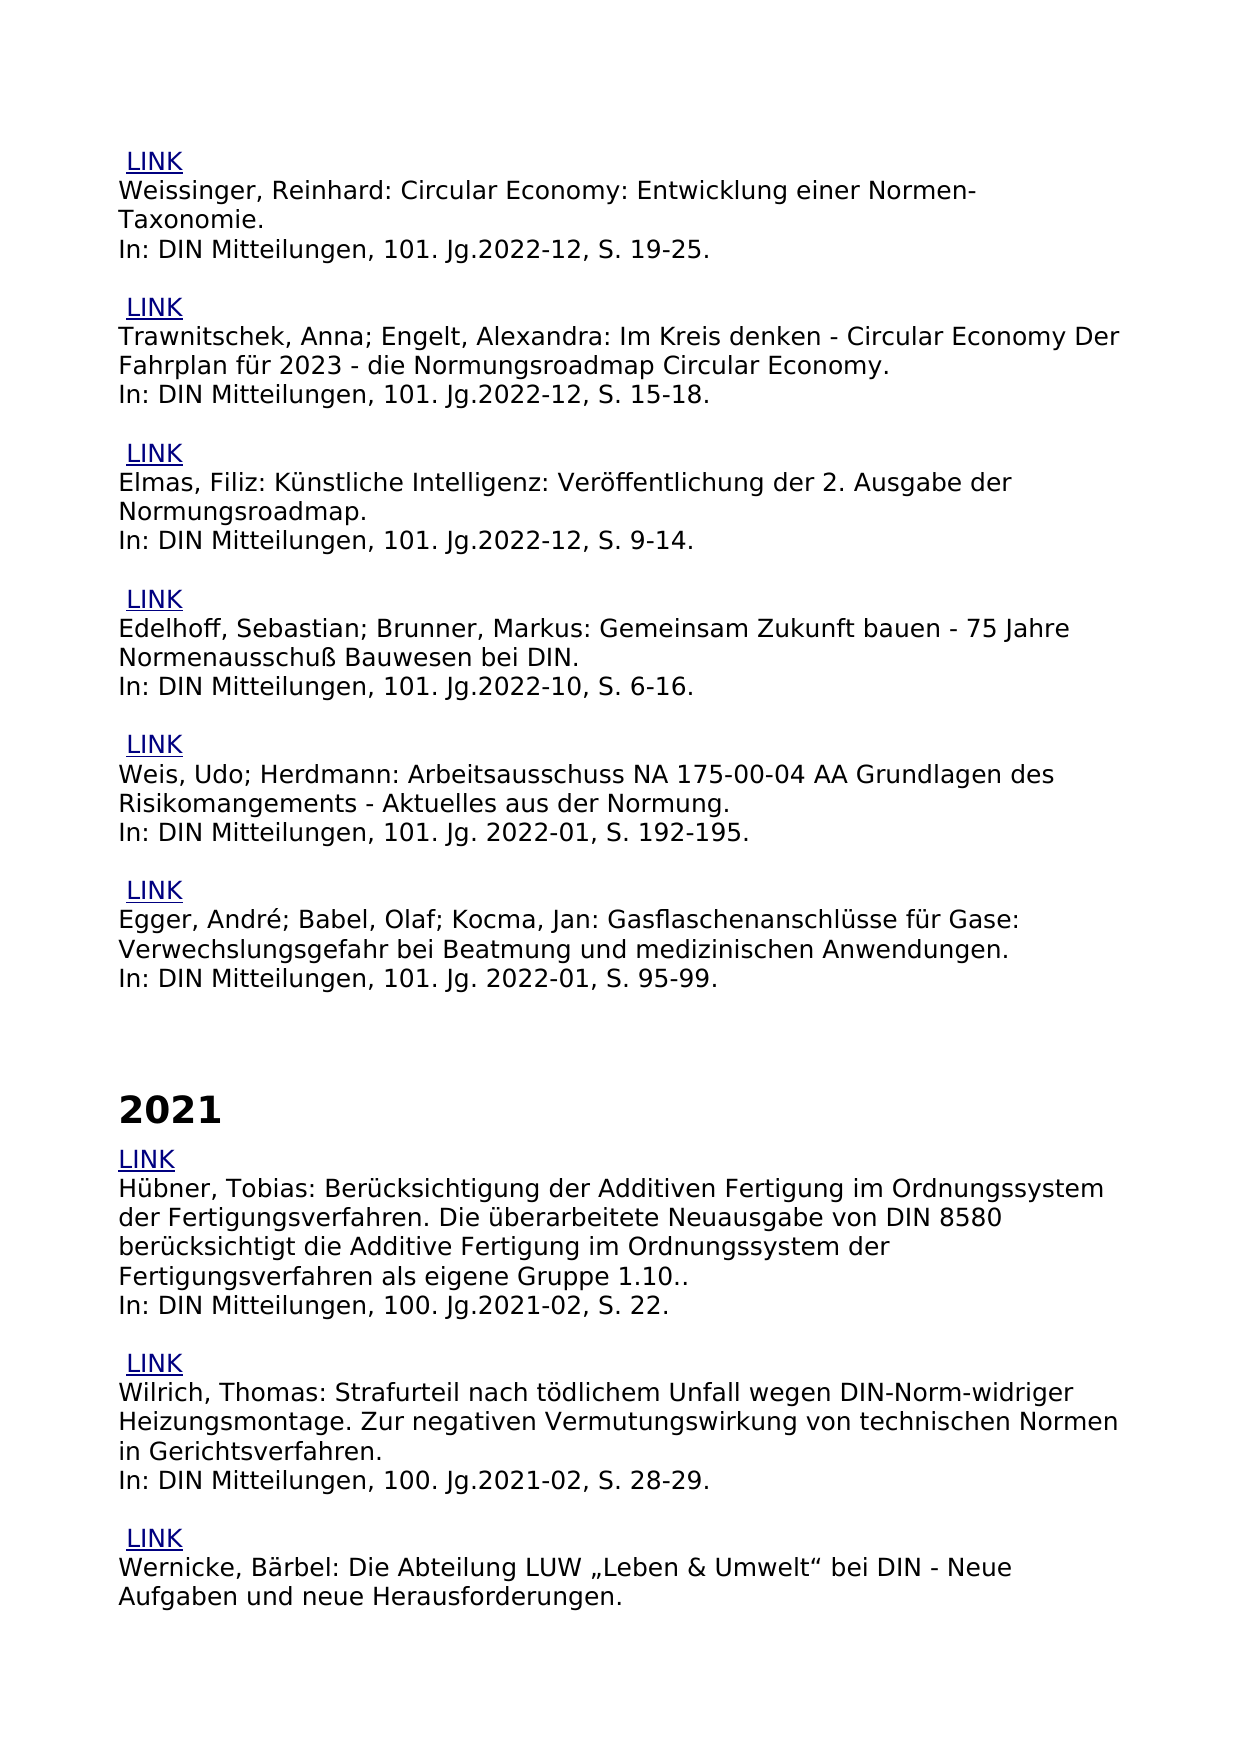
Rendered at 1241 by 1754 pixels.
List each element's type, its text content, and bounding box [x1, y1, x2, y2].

text LINK Weissinger, Reinhard: Circular Economy: Entwicklung einer Normen- Taxonomie. In: DIN Mitteilungen, 101. Jg.2022-12, S. 19-25. LINK Trawnitschek, Anna; Engelt, Alexandra: Im Kreis denken - Circular Economy Der Fahrplan für 2023 - die Normungsroadmap Circular Economy. In: DIN Mitteilungen, 101. Jg.2022-12, S. 15-18. LINK Elmas, Filiz: Künstliche Intelligenz: Veröffentlichung der 2. Ausgabe der Normungsroadmap. In: DIN Mitteilungen, 101. Jg.2022-12, S. 9-14. LINK Edelhoff, Sebastian; Brunner, Markus: Gemeinsam Zukunft bauen - 75 Jahre Normenausschuß Bauwesen bei DIN. In: DIN Mitteilungen, 101. Jg.2022-10, S. 6-16. LINK Weis, Udo; Herdmann: Arbeitsausschuss NA 175-00-04 AA Grundlagen des Risikomangements - Aktuelles aus der Normung. In: DIN Mitteilungen, 101. Jg. 2022-01, S. 192-195. LINK Egger, André; Babel, Olaf; Kocma, Jan: Gasflaschenanschlüsse für Gase: Verwechslungsgefahr bei Beatmung und medizinischen Anwendungen. In: DIN Mitteilungen, 101. Jg. 2022-01, S. 95-99. [118, 118, 1122, 1051]
text LINK Hübner, Tobias: Berücksichtigung der Additiven Fertigung im Ordnungssystem der Fertigungsverfahren. Die überarbeitete Neuausgabe von DIN 8580 berücksichtigt die Additive Fertigung im Ordnungssystem der Fertigungsverfahren als eigene Gruppe 1.10.. In: DIN Mitteilungen, 100. Jg.2021-02, S. 22. LINK Wilrich, Thomas: Strafurteil nach tödlichem Unfall wegen DIN-Norm-widriger Heizungsmontage. Zur negativen Vermutungswirkung von technischen Normen in Gerichtsverfahren. In: DIN Mitteilungen, 100. Jg.2021-02, S. 28-29. LINK Wernicke, Bärbel: Die Abteilung LUW „Leben & Umwelt“ bei DIN - Neue Aufgaben und neue Herausforderungen. [118, 1145, 1122, 1612]
subtitle 2021 [118, 1089, 1122, 1133]
